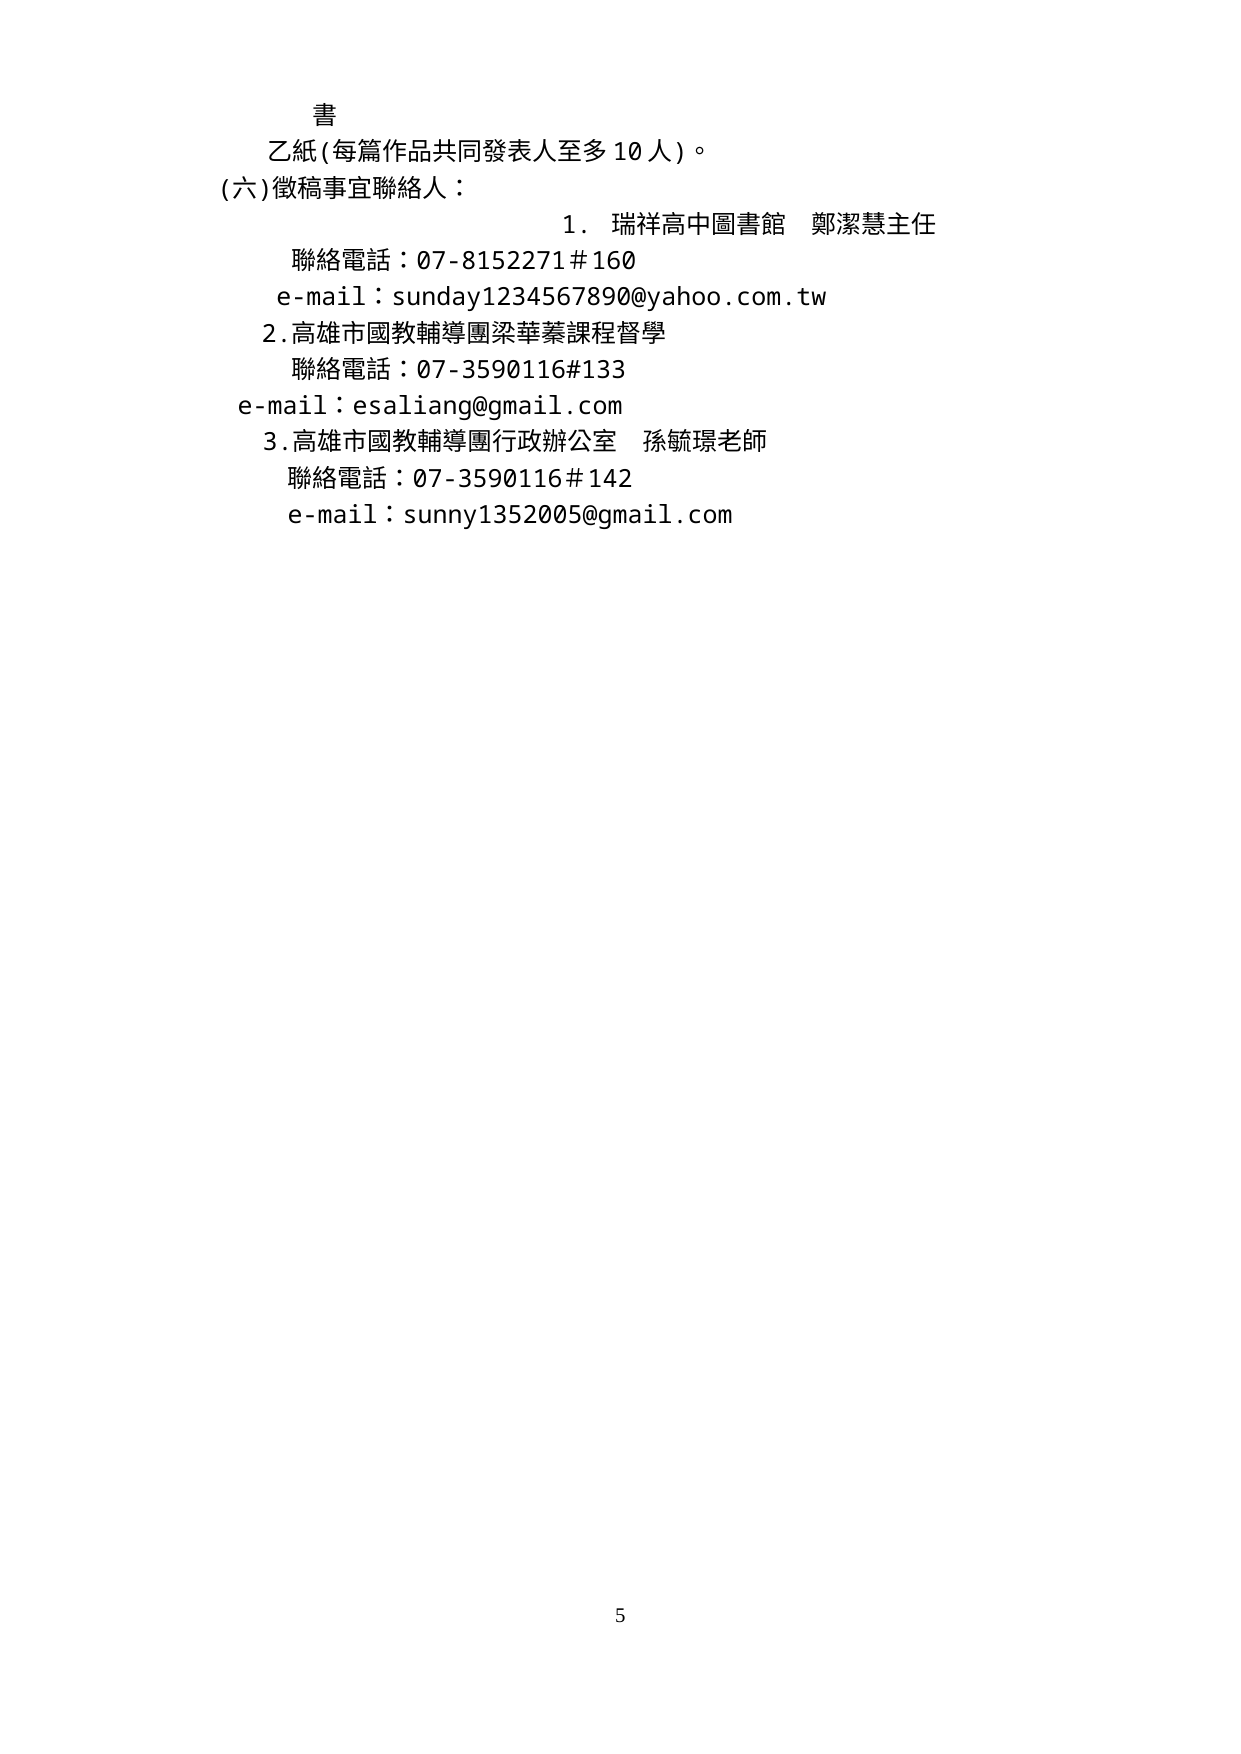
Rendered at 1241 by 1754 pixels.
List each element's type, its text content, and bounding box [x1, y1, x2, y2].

text 乙紙(每篇作品共同發表人至多10人)。 [237, 132, 1053, 168]
text e-mail：sunny1352005@gmail.com [187, 494, 1053, 531]
text 聯絡電話：07-8152271＃160 [291, 241, 1053, 277]
text (六)徵稿事宜聯絡人： [187, 168, 1053, 204]
text 3.高雄市國教輔導團行政辦公室 孫毓璟老師 [237, 422, 1053, 458]
text e-mail：esaliang@gmail.com [187, 386, 1053, 422]
text e-mail：sunday1234567890@yahoo.com.tw [276, 277, 1053, 313]
text 書 [237, 96, 1053, 132]
text 聯絡電話：07-3590116#133 [291, 349, 1053, 386]
text 2.高雄市國教輔導團梁華蓁課程督學 [261, 313, 1053, 349]
text 聯絡電話：07-3590116＃142 [187, 458, 1053, 494]
list 瑞祥高中圖書館 鄭潔慧主任 [561, 204, 1053, 241]
